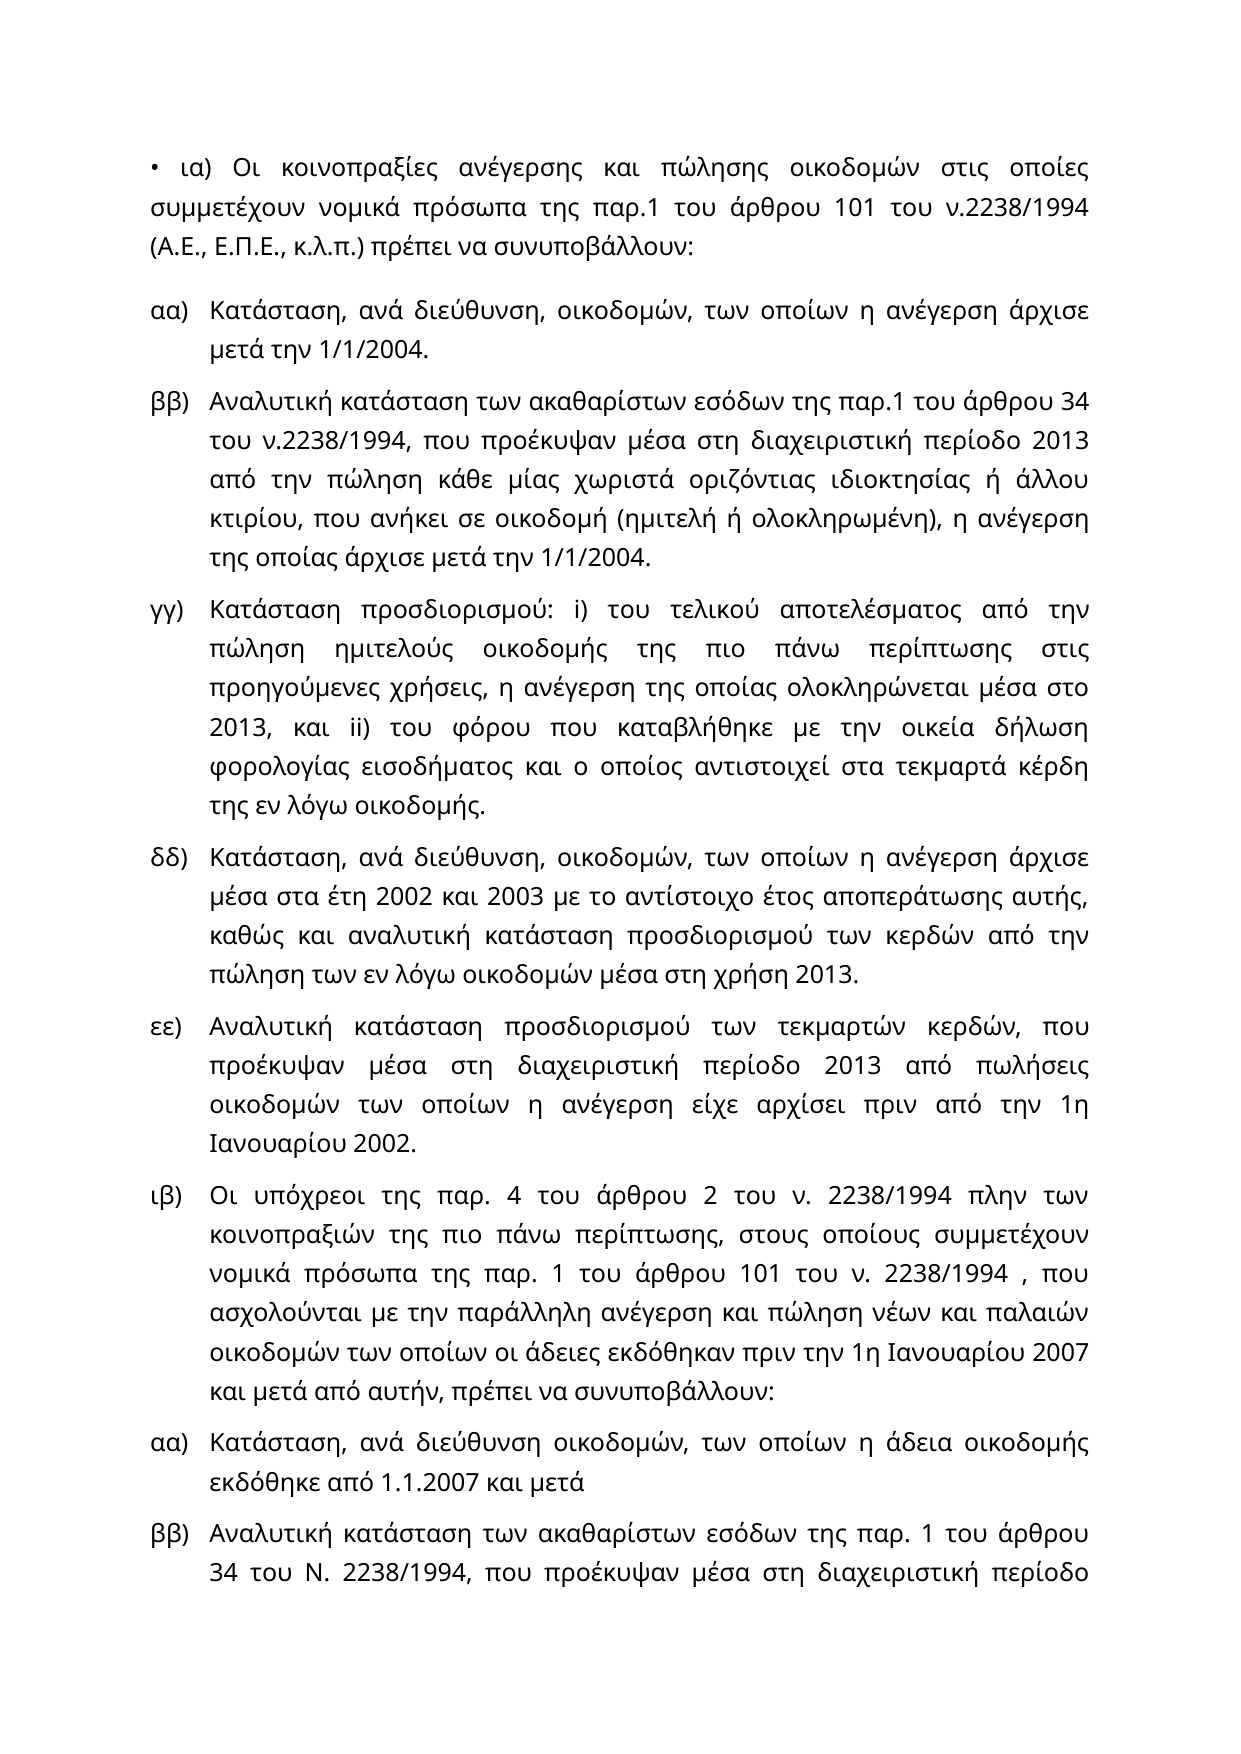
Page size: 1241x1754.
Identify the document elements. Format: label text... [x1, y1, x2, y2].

list ιβ) Οι υπόχρεοι της παρ. 4 του άρθρου 2 του ν. 2238/1994 πλην των κοινοπραξιών της πιο πάνω περίπτωσης, στους οποίους συμμετέχουν νομικά πρόσωπα της παρ. 1 του άρθρου 101 του ν. 2238/1994 , που ασχολούνται με την παράλληλη ανέγερση και πώληση νέων και παλαιών οικοδομών των οποίων οι άδειες εκδόθηκαν πριν την 1η Ιανουαρίου 2007 και μετά από αυτήν, πρέπει να συνυποβάλλουν: [150, 1177, 1090, 1407]
list δδ) Κατάσταση, ανά διεύθυνση, οικοδομών, των οποίων η ανέγερση άρχισε μέσα στα έτη 2002 και 2003 με το αντίστοιχο έτος αποπεράτωσης αυτής, καθώς και αναλυτική κατάσταση προσδιορισμού των κερδών από την πώληση των εν λόγω οικοδομών μέσα στη χρήση 2013. [150, 839, 1090, 991]
list ββ) Αναλυτική κατάσταση των ακαθαρίστων εσόδων της παρ.1 του άρθρου 34 του ν.2238/1994, που προέκυψαν μέσα στη διαχειριστική περίοδο 2013 από την πώληση κάθε μίας χωριστά οριζόντιας ιδιοκτησίας ή άλλου κτιρίου, που ανήκει σε οικοδομή (ημιτελή ή ολοκληρωμένη), η ανέγερση της οποίας άρχισε μετά την 1/1/2004. [150, 383, 1090, 574]
list αα) Κατάσταση, ανά διεύθυνση οικοδομών, των οποίων η άδεια οικοδομής εκδόθηκε από 1.1.2007 και μετά [150, 1425, 1090, 1498]
list εε) Αναλυτική κατάσταση προσδιορισμού των τεκμαρτών κερδών, που προέκυψαν μέσα στη διαχειριστική περίοδο 2013 από πωλήσεις οικοδομών των οποίων η ανέγερση είχε αρχίσει πριν από την 1η Ιανουαρίου 2002. [150, 1008, 1090, 1160]
list ββ) Αναλυτική κατάσταση των ακαθαρίστων εσόδων της παρ. 1 του άρθρου 34 του Ν. 2238/1994, που προέκυψαν μέσα στη διαχειριστική περίοδο [150, 1516, 1090, 1589]
text • ια) Οι κοινοπραξίες ανέγερσης και πώλησης οικοδομών στις οποίες συμμετέχουν νομικά πρόσωπα της παρ.1 του άρθρου 101 του ν.2238/1994 (Α.Ε., Ε.Π.Ε., κ.λ.π.) πρέπει να συνυποβάλλουν: [150, 150, 1090, 262]
list γγ) Κατάσταση προσδιορισμού: i) του τελικού αποτελέσματος από την πώληση ημιτελούς οικοδομής της πιο πάνω περίπτωσης στις προηγούμενες χρήσεις, η ανέγερση της οποίας ολοκληρώνεται μέσα στο 2013, και ii) του φόρου που καταβλήθηκε με την οικεία δήλωση φορολογίας εισοδήματος και ο οποίος αντιστοιχεί στα τεκμαρτά κέρδη της εν λόγω οικοδομής. [150, 592, 1090, 822]
list αα) Κατάσταση, ανά διεύθυνση, οικοδομών, των οποίων η ανέγερση άρχισε μετά την 1/1/2004. [150, 292, 1090, 366]
